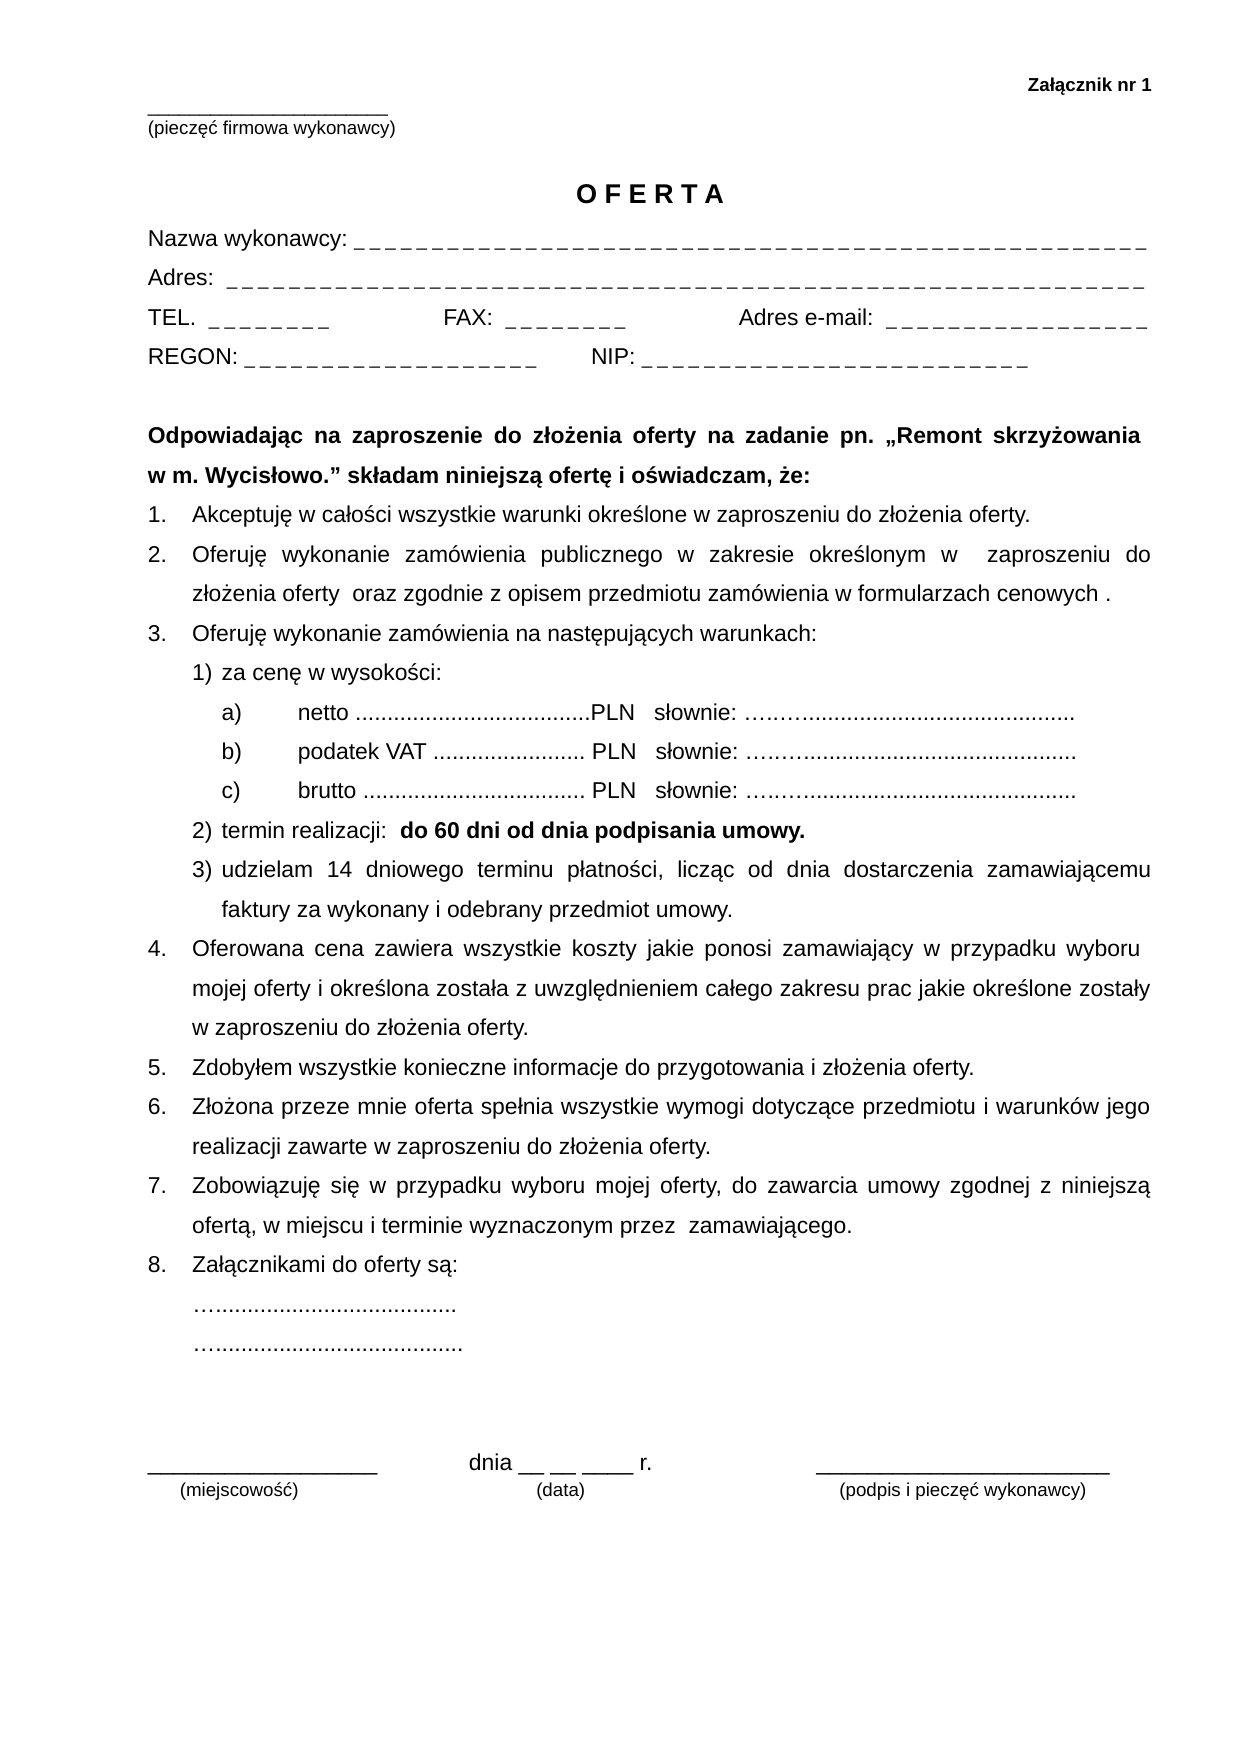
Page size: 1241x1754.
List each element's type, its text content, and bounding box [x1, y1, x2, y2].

text Odpowiadając na zaproszenie do złożenia oferty na zadanie pn. „Remont skrzyżowania w m. Wycisłowo.” składam niniejszą ofertę i oświadczam, że: [148, 422, 1152, 488]
list Oferuję wykonanie zamówienia publicznego w zakresie określonym w zaproszeniu do złożenia oferty oraz zgodnie z opisem przedmiotu zamówienia w formularzach cenowych . [148, 541, 1152, 606]
list Zdobyłem wszystkie konieczne informacje do przygotowania i złożenia oferty. [148, 1054, 1152, 1080]
list Oferuję wykonanie zamówienia na następujących warunkach: [148, 619, 1152, 646]
list Załącznikami do oferty są: [148, 1251, 1152, 1278]
list termin realizacji: do 60 dni od dnia podpisania umowy. [192, 817, 1152, 843]
list brutto ................................... PLN słownie: …..…........................................... [221, 777, 1152, 804]
list za cenę w wysokości: [192, 659, 1152, 685]
list Zobowiązuję się w przypadku wyboru mojej oferty, do zawarcia umowy zgodnej z niniejszą ofertą, w miejscu i terminie wyznaczonym przez zamawiającego. [148, 1172, 1152, 1238]
list Złożona przeze mnie oferta spełnia wszystkie wymogi dotyczące przedmiotu i warunków jego realizacji zawarte w zaproszeniu do złożenia oferty. [148, 1093, 1152, 1159]
text Załącznik nr 1 [148, 74, 1152, 95]
text (miejscowość) (data) (podpis i pieczęć wykonawcy) [148, 1475, 1152, 1501]
list Oferowana cena zawiera wszystkie koszty jakie ponosi zamawiający w przypadku wyboru mojej oferty i określona została z uwzględnieniem całego zakresu prac jakie określone zostały w zaproszeniu do złożenia oferty. [148, 935, 1152, 1041]
list Akceptuję w całości wszystkie warunki określone w zaproszeniu do złożenia oferty. [148, 501, 1152, 527]
text REGON: _ _ _ _ _ _ _ _ _ _ _ _ _ _ _ _ _ _ _ NIP: _ _ _ _ _ _ _ _ _ _ _ _ _ _ _ _ _ _ _ _ _ _ _ _ _ [148, 343, 1152, 369]
text Nazwa wykonawcy: _ _ _ _ _ _ _ _ _ _ _ _ _ _ _ _ _ _ _ _ _ _ _ _ _ _ _ _ _ _ _ _ _ _ _ _ _ _ _ _ _ _ _ _ _ _ _ _ _ _ _ [148, 225, 1152, 251]
text …....................................... [148, 1330, 1152, 1357]
text Adres: _ _ _ _ _ _ _ _ _ _ _ _ _ _ _ _ _ _ _ _ _ _ _ _ _ _ _ _ _ _ _ _ _ _ _ _ _ _ _ _ _ _ _ _ _ _ _ _ _ _ _ _ _ _ _ _ _ _ _ [148, 264, 1152, 291]
text __________________ dnia __ __ ____ r. _______________________ [148, 1449, 1152, 1475]
text _______________________ [148, 95, 1152, 117]
text …...................................... [148, 1291, 1152, 1317]
list netto .....................................PLN słownie: …..…........................................... [221, 698, 1152, 725]
text O F E R T A [148, 178, 1152, 209]
text (pieczęć firmowa wykonawcy) [148, 117, 1152, 138]
text TEL. _ _ _ _ _ _ _ _ FAX: _ _ _ _ _ _ _ _ Adres e-mail: _ _ _ _ _ _ _ _ _ _ _ _ _ _ _ _ _ [148, 304, 1152, 330]
list podatek VAT ........................ PLN słownie: …..…........................................... [221, 738, 1152, 764]
list udzielam 14 dniowego terminu płatności, licząc od dnia dostarczenia zamawiającemu faktury za wykonany i odebrany przedmiot umowy. [192, 856, 1152, 922]
